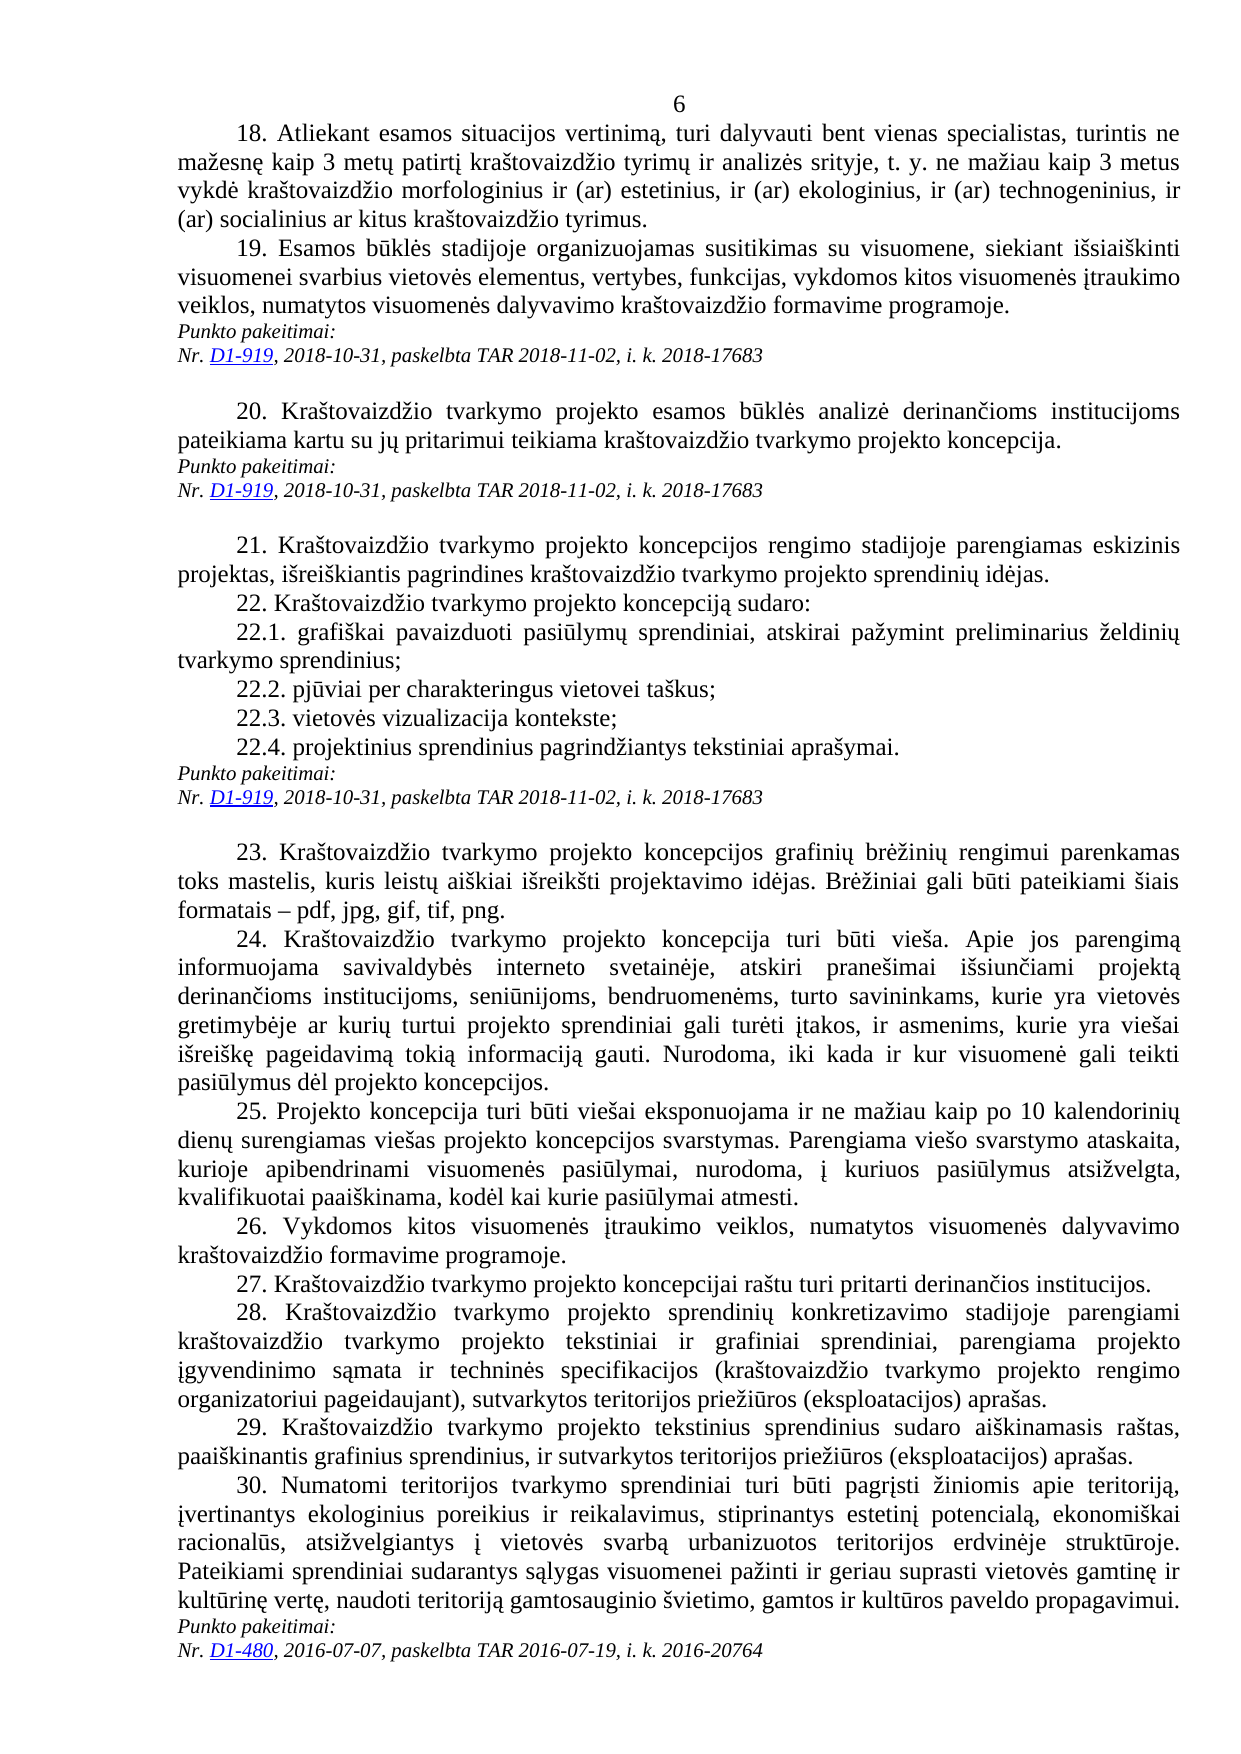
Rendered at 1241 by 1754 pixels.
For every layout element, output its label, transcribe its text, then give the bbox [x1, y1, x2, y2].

text 27. Kraštovaizdžio tvarkymo projekto koncepcijai raštu turi pritarti derinančios institucijos. [177, 1269, 1181, 1297]
text 21. Kraštovaizdžio tvarkymo projekto koncepcijos rengimo stadijoje parengiamas eskizinis projektas, išreiškiantis pagrindines kraštovaizdžio tvarkymo projekto sprendinių idėjas. [177, 531, 1181, 588]
text Nr. D1-919, 2018-10-31, paskelbta TAR 2018-11-02, i. k. 2018-17683 [177, 785, 1181, 809]
text Nr. D1-919, 2018-10-31, paskelbta TAR 2018-11-02, i. k. 2018-17683 [177, 343, 1181, 367]
text Punkto pakeitimai: [177, 319, 1181, 343]
text 24. Kraštovaizdžio tvarkymo projekto koncepcija turi būti vieša. Apie jos parengimą informuojama savivaldybės interneto svetainėje, atskiri pranešimai išsiunčiami projektą derinančioms institucijoms, seniūnijoms, bendruomenėms, turto savininkams, kurie yra vietovės gretimybėje ar kurių turtui projekto sprendiniai gali turėti įtakos, ir asmenims, kurie yra viešai išreiškę pageidavimą tokią informaciją gauti. Nurodoma, iki kada ir kur visuomenė gali teikti pasiūlymus dėl projekto koncepcijos. [177, 924, 1181, 1096]
text 30. Numatomi teritorijos tvarkymo sprendiniai turi būti pagrįsti žiniomis apie teritoriją, įvertinantys ekologinius poreikius ir reikalavimus, stiprinantys estetinį potencialą, ekonomiškai racionalūs, atsižvelgiantys į vietovės svarbą urbanizuotos teritorijos erdvinėje struktūroje. Pateikiami sprendiniai sudarantys sąlygas visuomenei pažinti ir geriau suprasti vietovės gamtinę ir kultūrinę vertę, naudoti teritoriją gamtosauginio švietimo, gamtos ir kultūros paveldo propagavimui. [177, 1470, 1181, 1614]
text 22.3. vietovės vizualizacija kontekste; [177, 703, 1181, 732]
text 20. Kraštovaizdžio tvarkymo projekto esamos būklės analizė derinančioms institucijoms pateikiama kartu su jų pritarimui teikiama kraštovaizdžio tvarkymo projekto koncepcija. [177, 396, 1181, 454]
text Nr. D1-480, 2016-07-07, paskelbta TAR 2016-07-19, i. k. 2016-20764 [177, 1638, 1181, 1662]
text Punkto pakeitimai: [177, 761, 1181, 785]
text 22.2. pjūviai per charakteringus vietovei taškus; [177, 674, 1181, 703]
text 25. Projekto koncepcija turi būti viešai eksponuojama ir ne mažiau kaip po 10 kalendorinių dienų surengiamas viešas projekto koncepcijos svarstymas. Parengiama viešo svarstymo ataskaita, kurioje apibendrinami visuomenės pasiūlymai, nurodoma, į kuriuos pasiūlymus atsižvelgta, kvalifikuotai paaiškinama, kodėl kai kurie pasiūlymai atmesti. [177, 1096, 1181, 1211]
text 18. Atliekant esamos situacijos vertinimą, turi dalyvauti bent vienas specialistas, turintis ne mažesnę kaip 3 metų patirtį kraštovaizdžio tyrimų ir analizės srityje, t. y. ne mažiau kaip 3 metus vykdė kraštovaizdžio morfologinius ir (ar) estetinius, ir (ar) ekologinius, ir (ar) technogeninius, ir (ar) socialinius ar kitus kraštovaizdžio tyrimus. [177, 118, 1181, 233]
text 29. Kraštovaizdžio tvarkymo projekto tekstinius sprendinius sudaro aiškinamasis raštas, paaiškinantis grafinius sprendinius, ir sutvarkytos teritorijos priežiūros (eksploatacijos) aprašas. [177, 1412, 1181, 1470]
text 26. Vykdomos kitos visuomenės įtraukimo veiklos, numatytos visuomenės dalyvavimo kraštovaizdžio formavime programoje. [177, 1211, 1181, 1269]
text 19. Esamos būklės stadijoje organizuojamas susitikimas su visuomene, siekiant išsiaiškinti visuomenei svarbius vietovės elementus, vertybes, funkcijas, vykdomos kitos visuomenės įtraukimo veiklos, numatytos visuomenės dalyvavimo kraštovaizdžio formavime programoje. [177, 233, 1181, 319]
text 22. Kraštovaizdžio tvarkymo projekto koncepciją sudaro: [177, 588, 1181, 617]
text 28. Kraštovaizdžio tvarkymo projekto sprendinių konkretizavimo stadijoje parengiami kraštovaizdžio tvarkymo projekto tekstiniai ir grafiniai sprendiniai, parengiama projekto įgyvendinimo sąmata ir techninės specifikacijos (kraštovaizdžio tvarkymo projekto rengimo organizatoriui pageidaujant), sutvarkytos teritorijos priežiūros (eksploatacijos) aprašas. [177, 1297, 1181, 1412]
text 22.4. projektinius sprendinius pagrindžiantys tekstiniai aprašymai. [177, 732, 1181, 761]
text Punkto pakeitimai: [177, 1614, 1181, 1638]
text Nr. D1-919, 2018-10-31, paskelbta TAR 2018-11-02, i. k. 2018-17683 [177, 478, 1181, 502]
text 22.1. grafiškai pavaizduoti pasiūlymų sprendiniai, atskirai pažymint preliminarius želdinių tvarkymo sprendinius; [177, 617, 1181, 674]
text 23. Kraštovaizdžio tvarkymo projekto koncepcijos grafinių brėžinių rengimui parenkamas toks mastelis, kuris leistų aiškiai išreikšti projektavimo idėjas. Brėžiniai gali būti pateikiami šiais formatais – pdf, jpg, gif, tif, png. [177, 837, 1181, 924]
text Punkto pakeitimai: [177, 454, 1181, 478]
